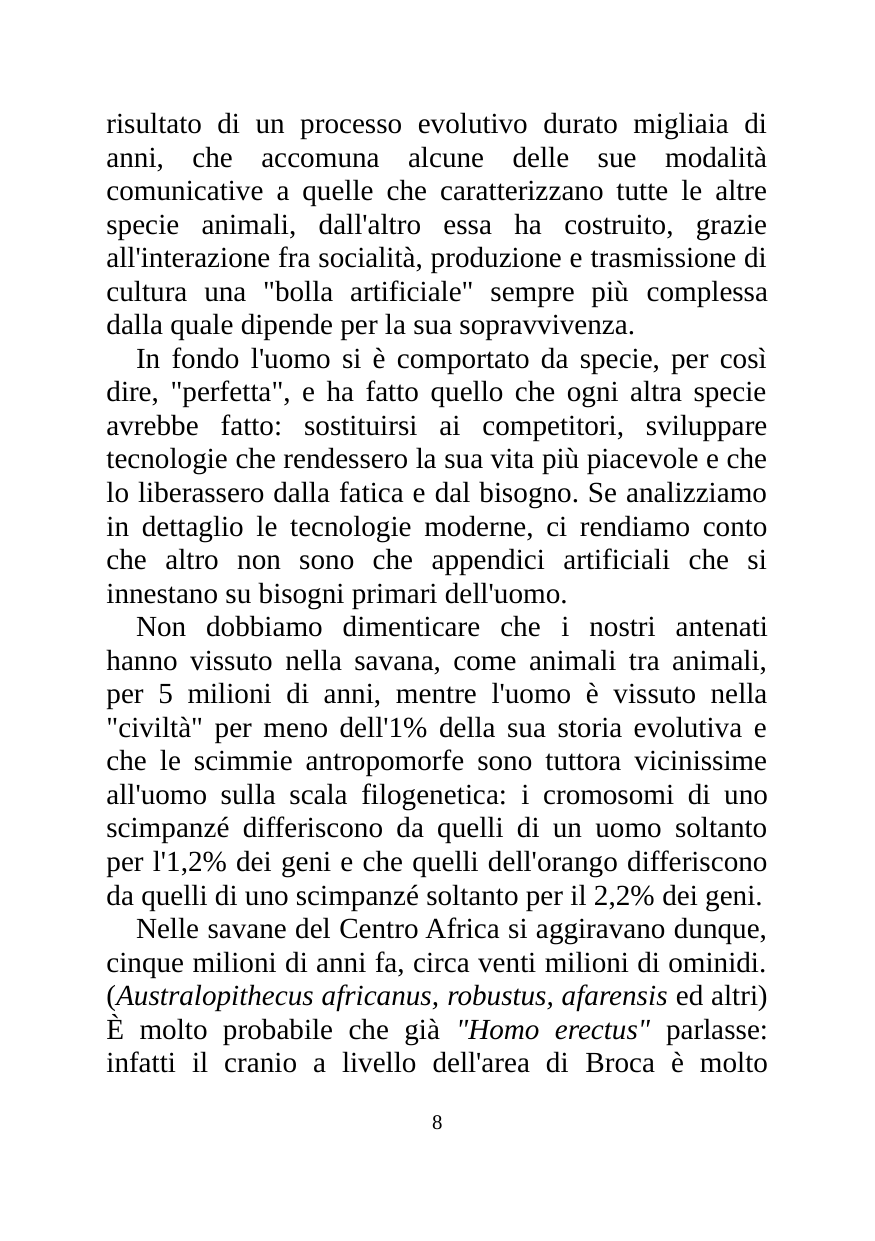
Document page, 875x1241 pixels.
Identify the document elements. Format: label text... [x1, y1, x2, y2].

text Nelle savane del Centro Africa si aggiravano dunque, cinque milioni di anni fa, circa venti milioni di ominidi. (Australopithecus africanus, robustus, afarensis ed altri) È molto probabile che già "Homo erectus" parlasse: infatti il cranio a livello dell'area di Broca è molto [106, 911, 768, 1079]
text risultato di un processo evolutivo durato migliaia di anni, che accomuna alcune delle sue modalità comunicative a quelle che caratterizzano tutte le altre specie animali, dall'altro essa ha costruito, grazie all'interazione fra socialità, produzione e trasmissione di cultura una "bolla artificiale" sempre più complessa dalla quale dipende per la sua sopravvivenza. [106, 106, 768, 341]
text Non dobbiamo dimenticare che i nostri antenati hanno vissuto nella savana, come animali tra animali, per 5 milioni di anni, mentre l'uomo è vissuto nella "civiltà" per meno dell'1% della sua storia evolutiva e che le scimmie antropomorfe sono tuttora vicinissime all'uomo sulla scala filogenetica: i cromosomi di uno scimpanzé differiscono da quelli di un uomo soltanto per l'1,2% dei geni e che quelli dell'orango differiscono da quelli di uno scimpanzé soltanto per il 2,2% dei geni. [106, 609, 768, 911]
text In fondo l'uomo si è comportato da specie, per così dire, "perfetta", e ha fatto quello che ogni altra specie avrebbe fatto: sostituirsi ai competitori, sviluppare tecnologie che rendessero la sua vita più piacevole e che lo liberassero dalla fatica e dal bisogno. Se analizziamo in dettaglio le tecnologie moderne, ci rendiamo conto che altro non sono che appendici artificiali che si innestano su bisogni primari dell'uomo. [106, 341, 768, 609]
